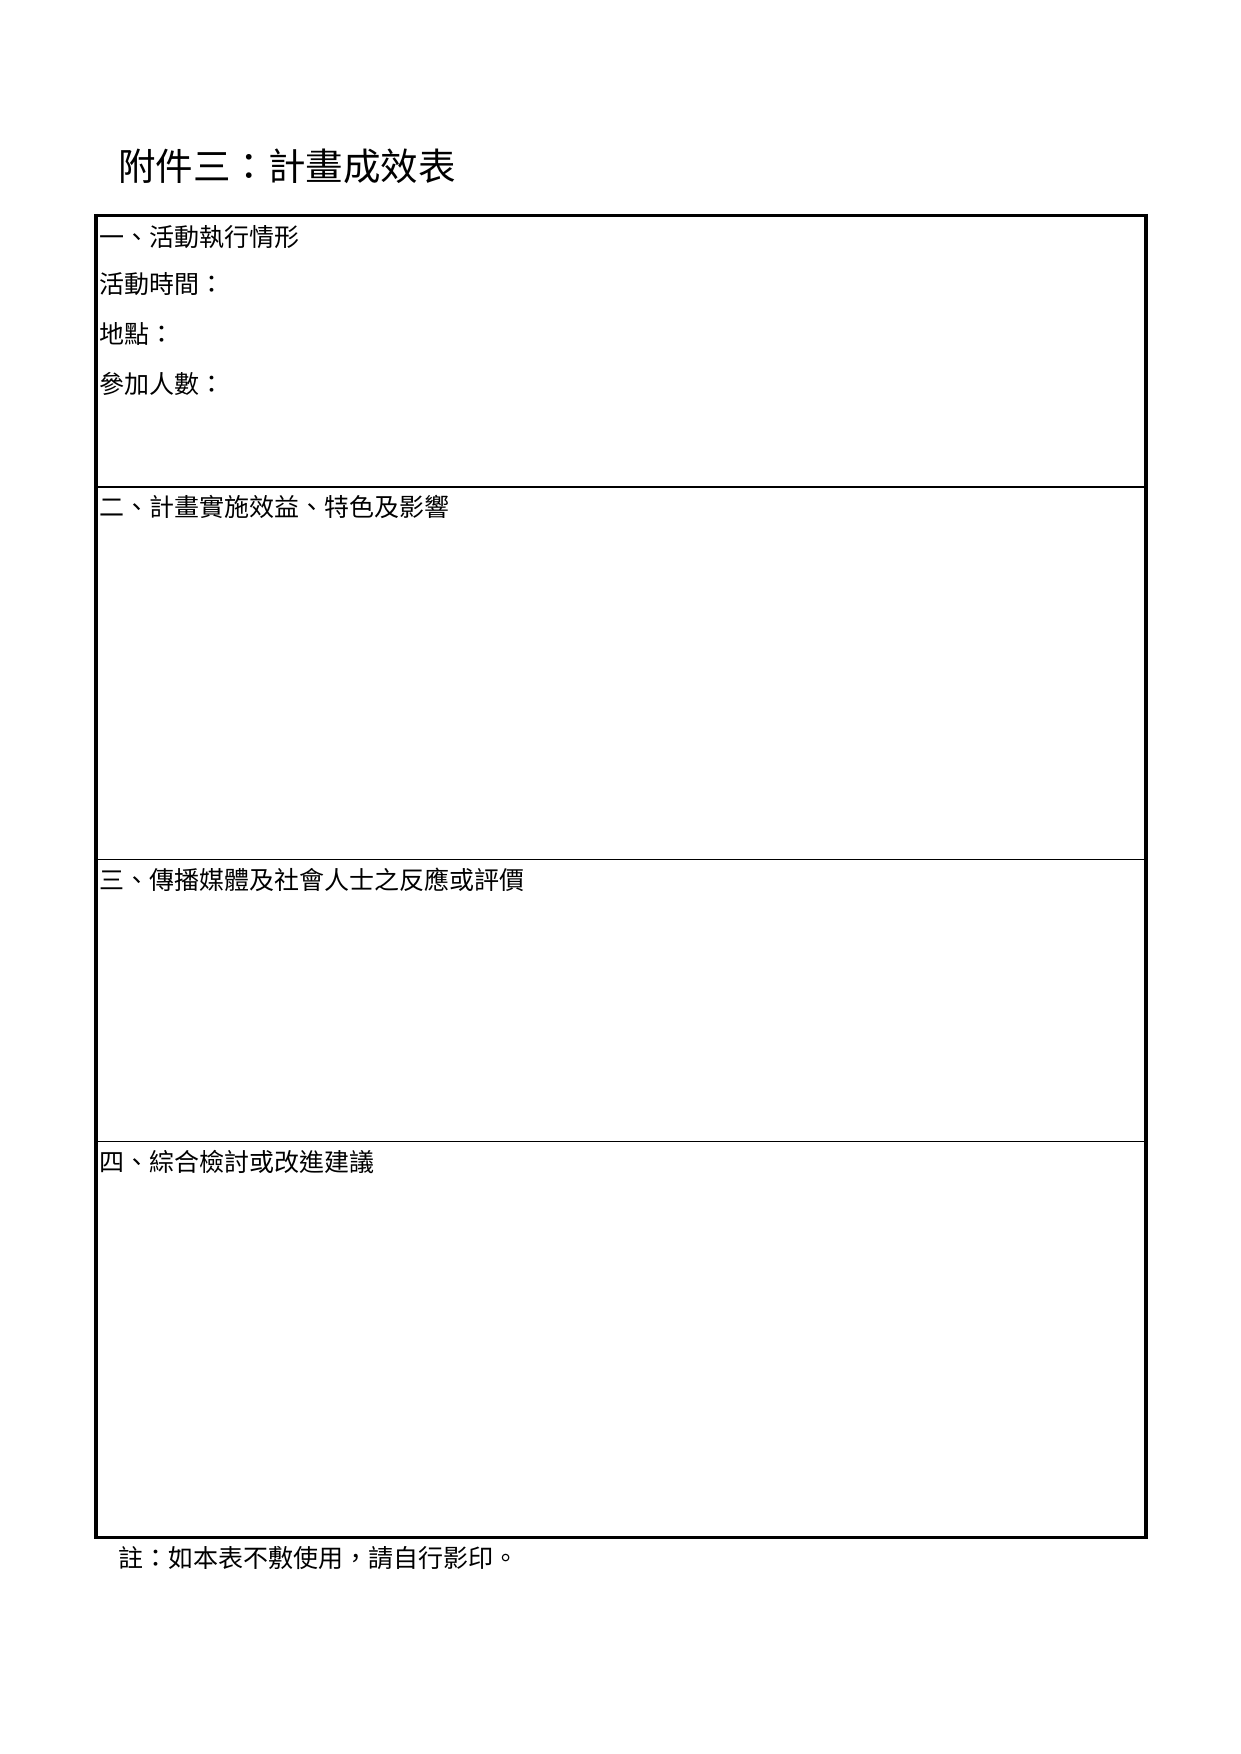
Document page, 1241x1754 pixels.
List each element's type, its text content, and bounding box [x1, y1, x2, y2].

table_cell 四、綜合檢討或改進建議 [98, 1142, 1144, 1536]
table_cell 三、傳播媒體及社會人士之反應或評價 [98, 860, 1144, 1141]
text 註：如本表不敷使用，請自行影印。 [118, 1539, 1122, 1575]
table_cell 二、計畫實施效益、特色及影響 [98, 488, 1144, 858]
table_header 一、活動執行情形 活動時間： 地點： 參加人數： [98, 217, 1144, 486]
text 附件三：計畫成效表 [118, 137, 1209, 191]
